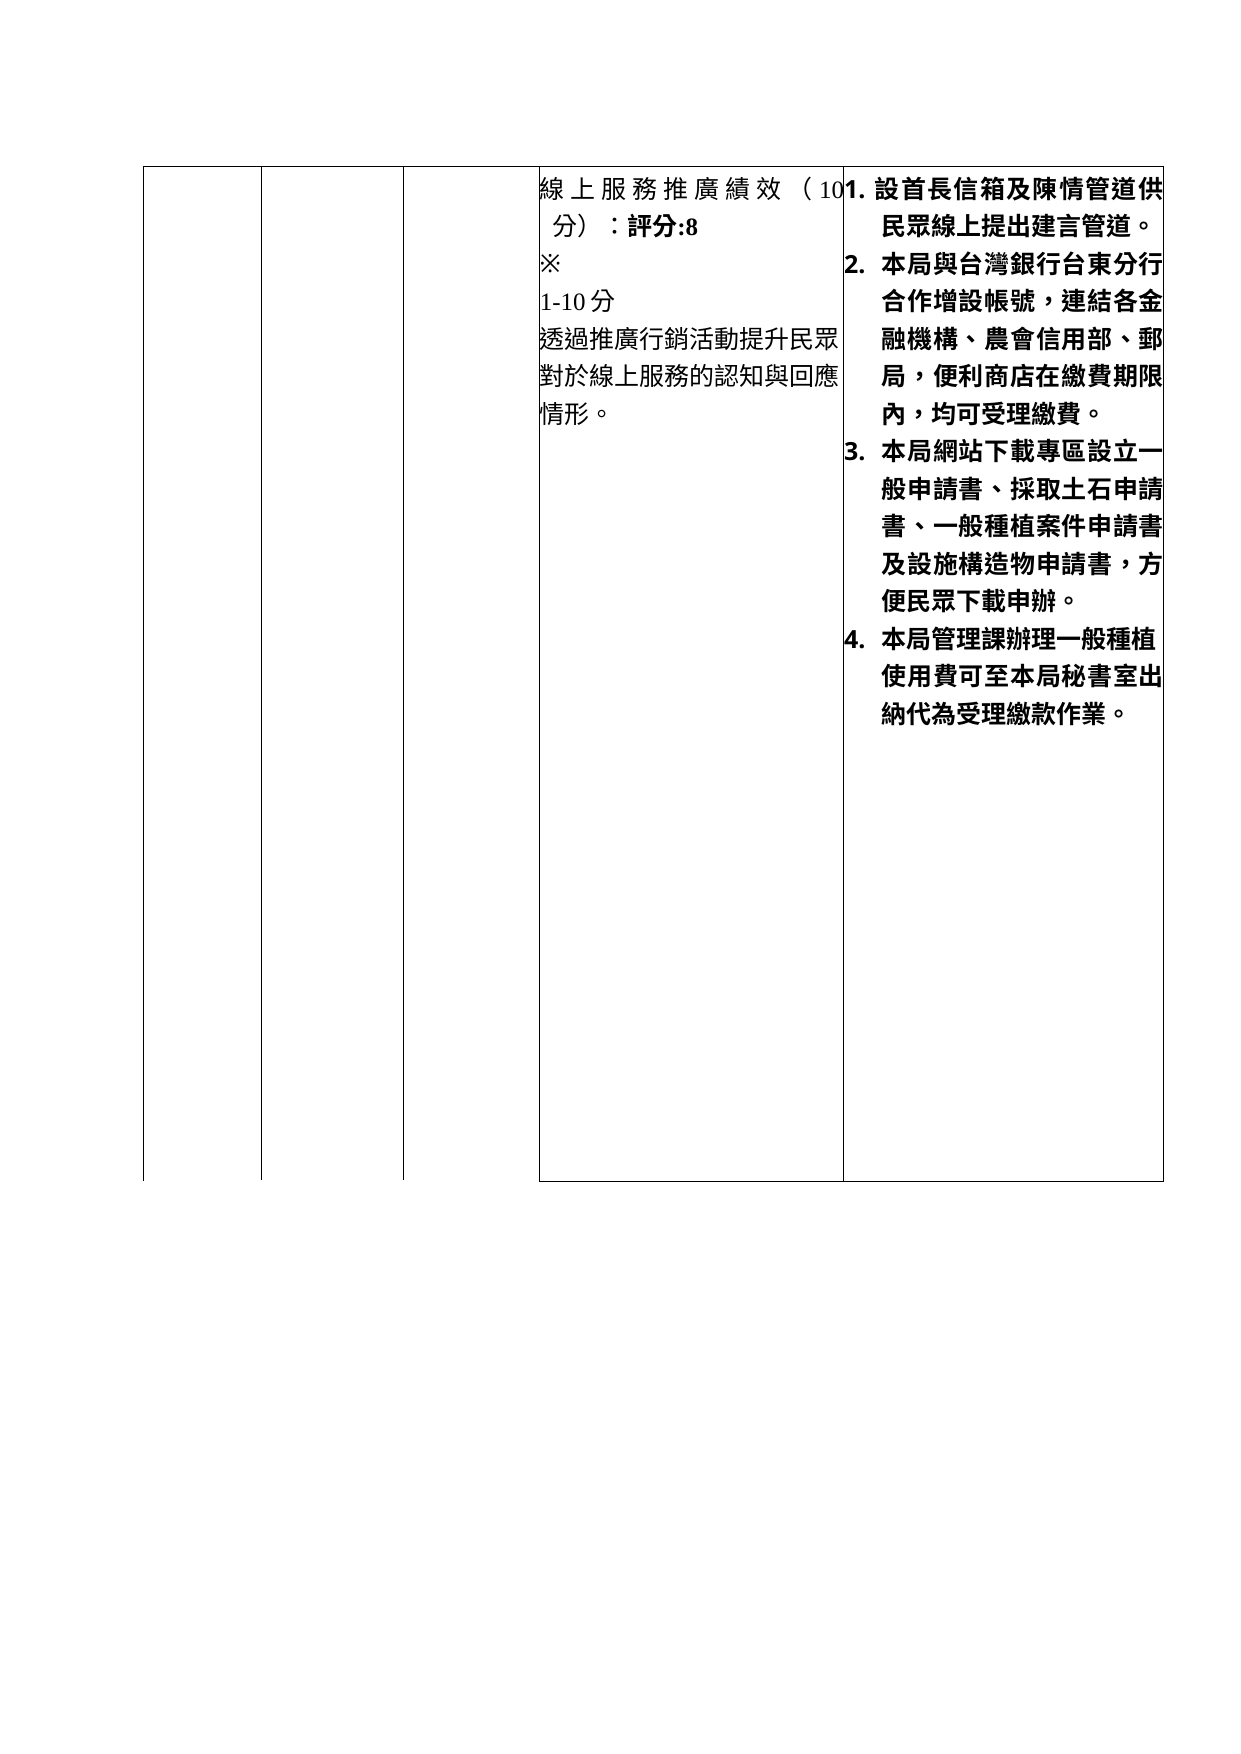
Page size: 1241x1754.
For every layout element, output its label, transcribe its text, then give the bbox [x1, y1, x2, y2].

table_cell [403, 167, 539, 1181]
table_cell 1. 設首長信箱及陳情管道供民眾線上提出建言管道。 本局與台灣銀行台東分行合作增設帳號，連結各金融機構、農會信用部、郵局，便利商店在繳費期限內，均可受理繳費。 本局網站下載專區設立一般申請書、採取土石申請書、一般種植案件申請書及設施構造物申請書，方便民眾下載申辦。 本局管理課辦理一般種植 使用費可至本局秘書室出納代為受理繳款作業。 [844, 167, 1163, 1181]
table_cell 線上服務推廣績效（10分）：評分:8 1-10分 透過推廣行銷活動提升民眾 對於線上服務的認知與回應 情形。 [540, 167, 843, 1181]
table_cell [144, 167, 261, 1181]
table_cell [261, 167, 403, 1181]
